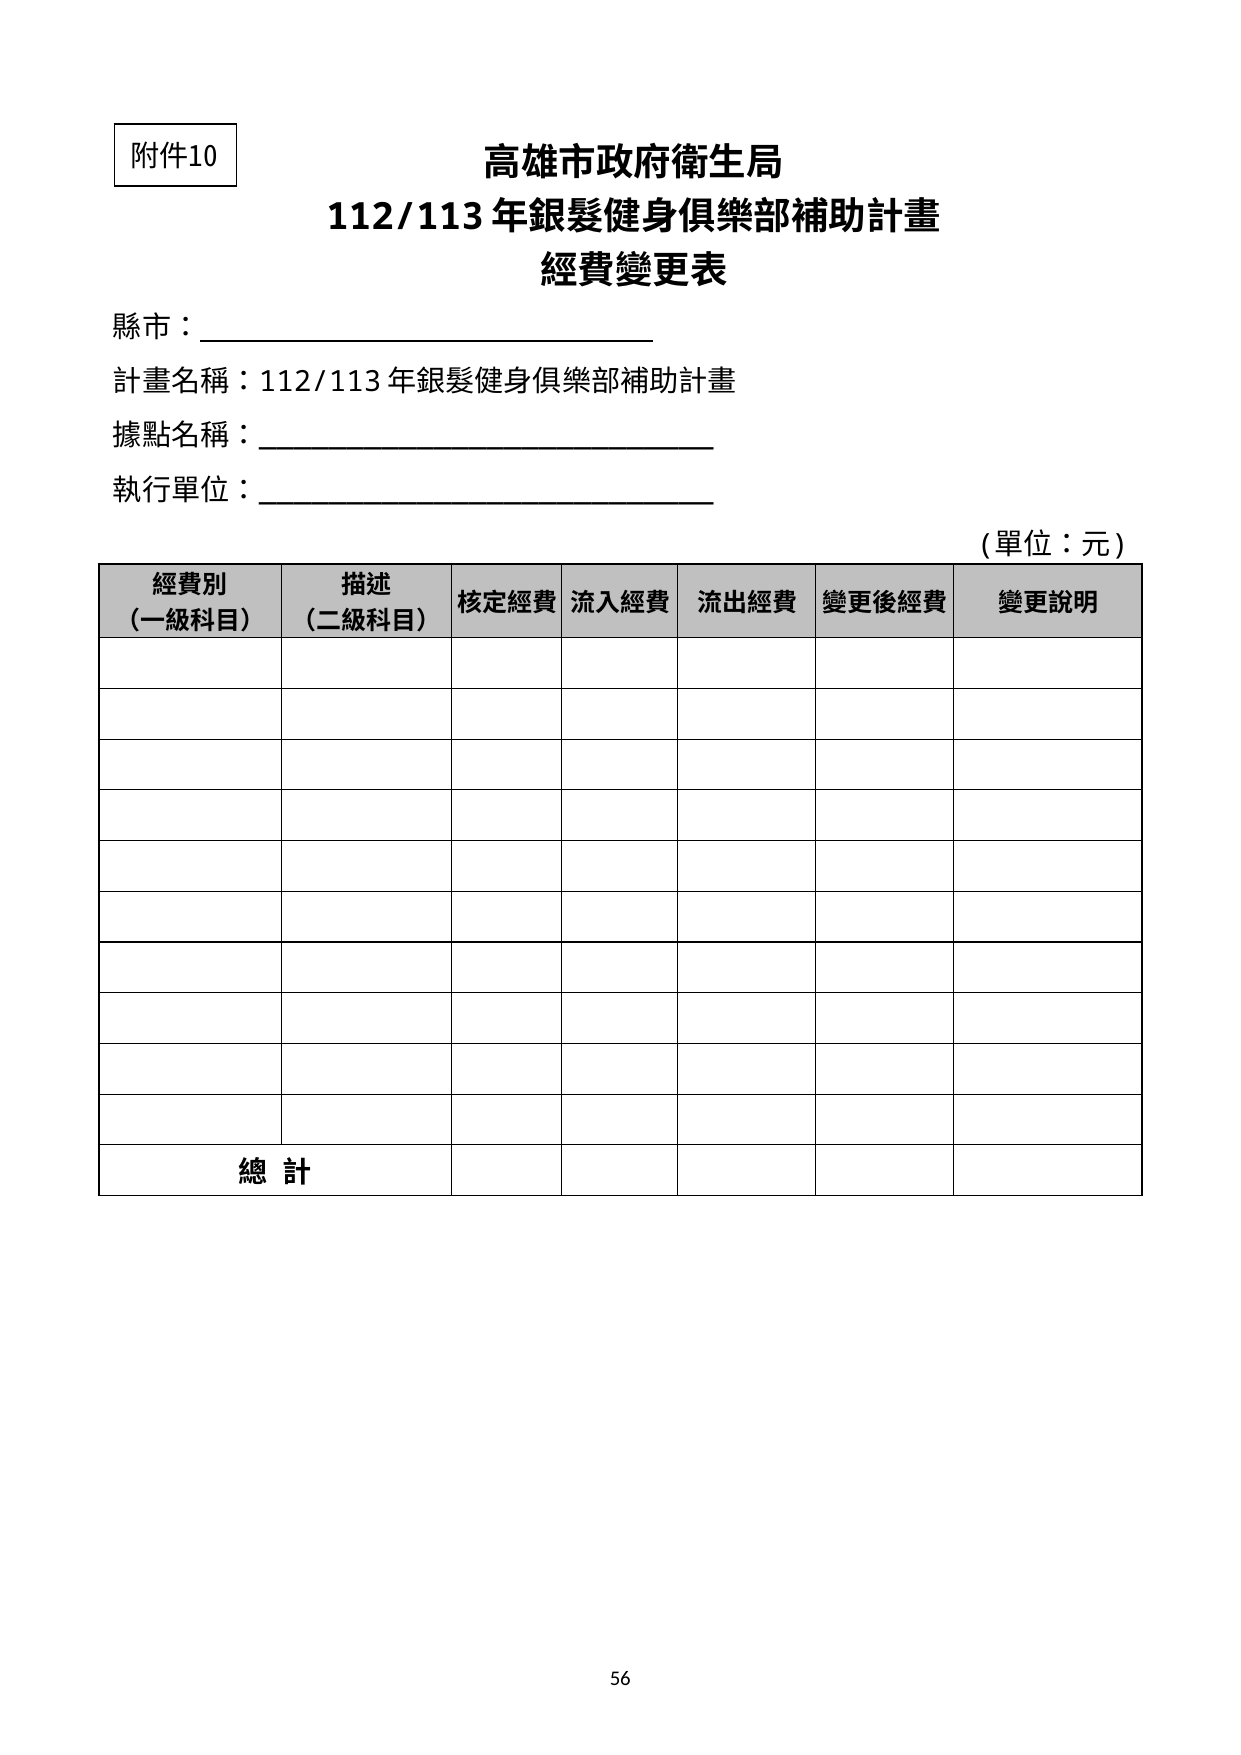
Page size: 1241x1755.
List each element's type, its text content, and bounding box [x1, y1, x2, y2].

text 計畫名稱：112/113年銀髮健身俱樂部補助計畫 [113, 358, 1128, 400]
table_cell [816, 892, 953, 941]
table_cell [282, 790, 451, 840]
table_header 流入經費 [562, 565, 677, 637]
table_cell [282, 1044, 451, 1094]
table_cell [816, 689, 953, 738]
table_cell [282, 1095, 451, 1144]
table_cell [452, 740, 561, 789]
table_cell [678, 689, 815, 738]
table_cell [816, 1095, 953, 1144]
table_cell [678, 1044, 815, 1094]
table_header 核定經費 [452, 565, 561, 637]
table_cell [562, 638, 677, 688]
table_cell [452, 943, 561, 992]
table_cell [678, 892, 815, 941]
table_cell [100, 689, 281, 738]
table_cell [678, 1095, 815, 1144]
table_cell [562, 689, 677, 738]
text 執行單位：__________________________ [113, 467, 1128, 508]
table_cell [954, 841, 1141, 891]
table_cell [816, 841, 953, 891]
table_cell [562, 790, 677, 840]
table_cell [452, 1145, 561, 1195]
table_cell [562, 1145, 677, 1195]
table_header 變更後經費 [816, 565, 953, 637]
table_cell [954, 1145, 1141, 1195]
table_cell [816, 638, 953, 688]
table_cell [452, 1095, 561, 1144]
table_cell 總 計 [100, 1145, 451, 1195]
table_cell [954, 1095, 1141, 1144]
table_cell [816, 943, 953, 992]
table_cell [562, 1044, 677, 1094]
table_header 描述 （二級科目） [282, 565, 451, 637]
table_cell [452, 689, 561, 738]
table_cell [452, 841, 561, 891]
table_cell [100, 892, 281, 941]
table_cell [452, 1044, 561, 1094]
table_cell [282, 892, 451, 941]
table_cell [678, 638, 815, 688]
table_cell [954, 790, 1141, 840]
table_cell [282, 943, 451, 992]
table_cell [678, 1145, 815, 1195]
table_header 流出經費 [678, 565, 815, 637]
table_cell [100, 993, 281, 1043]
table_cell [100, 740, 281, 789]
table_cell [562, 892, 677, 941]
table_cell [282, 638, 451, 688]
text 高雄市政府衛生局 [237, 142, 1128, 183]
table_cell [452, 638, 561, 688]
table_cell [562, 943, 677, 992]
table_cell [816, 790, 953, 840]
table_cell [954, 1044, 1141, 1094]
table_cell [816, 993, 953, 1043]
table_cell [100, 943, 281, 992]
table_cell [562, 1095, 677, 1144]
table_cell [954, 993, 1141, 1043]
table_cell [100, 841, 281, 891]
table_cell [678, 993, 815, 1043]
table_cell [954, 740, 1141, 789]
table_cell [678, 790, 815, 840]
table_cell [282, 740, 451, 789]
table_cell [562, 841, 677, 891]
text 據點名稱：__________________________ [113, 412, 1128, 454]
table_cell [954, 943, 1141, 992]
table_cell [816, 740, 953, 789]
table_cell [452, 993, 561, 1043]
table_cell [282, 841, 451, 891]
table_cell [816, 1145, 953, 1195]
text (單位：元) [139, 521, 1128, 562]
text 112/113年銀髮健身俱樂部補助計畫 [139, 196, 1128, 237]
table_cell [452, 892, 561, 941]
table_cell [678, 943, 815, 992]
table_header 變更說明 [954, 565, 1141, 637]
table_header 經費別 （一級科目） [100, 565, 281, 637]
text [115, 125, 236, 185]
table_cell [282, 689, 451, 738]
table_cell [954, 638, 1141, 688]
table_cell [100, 790, 281, 840]
table_cell [954, 892, 1141, 941]
text 縣市： [113, 304, 1128, 346]
table_cell [452, 790, 561, 840]
table_cell [562, 993, 677, 1043]
text 附件10 [130, 132, 221, 176]
table_cell [100, 638, 281, 688]
table_cell [678, 841, 815, 891]
table_cell [678, 740, 815, 789]
table_cell [282, 993, 451, 1043]
table_cell [100, 1044, 281, 1094]
table_cell [562, 740, 677, 789]
table_cell [954, 689, 1141, 738]
text 經費變更表 [139, 250, 1128, 292]
table_cell [816, 1044, 953, 1094]
table_cell [100, 1095, 281, 1144]
